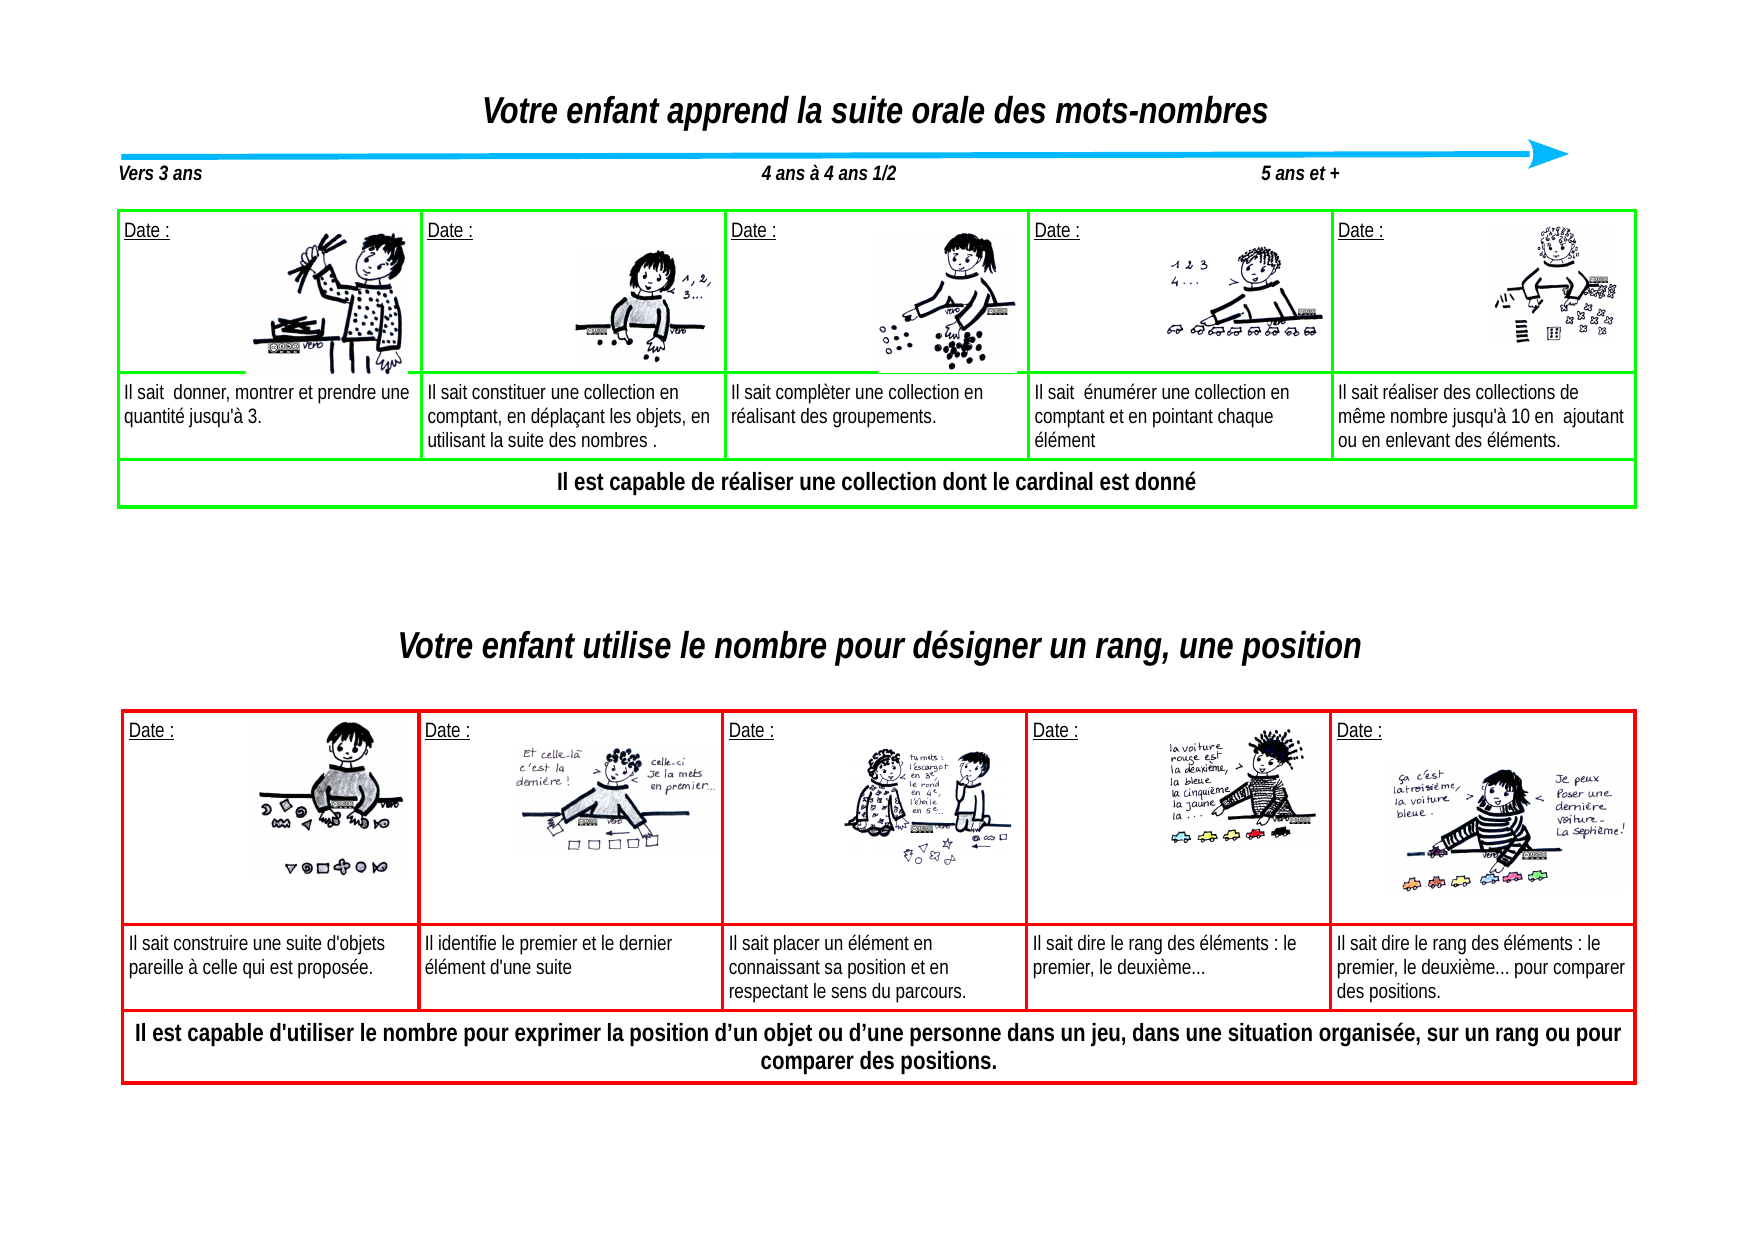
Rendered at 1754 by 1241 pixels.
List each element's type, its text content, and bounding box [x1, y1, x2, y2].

table_header Date : [124, 713, 417, 922]
table_cell Il sait donner, montrer et prendre une quantité jusqu'à 3. [120, 374, 420, 458]
table_header Date : [724, 713, 1025, 922]
picture [515, 742, 717, 858]
table_cell Il sait construire une suite d'objets pareille à celle qui est proposée. [124, 926, 417, 1009]
text Vers 3 ans 4 ans à 4 ans 1/2 5 ans et + [118, 161, 1636, 185]
table_cell Il sait constituer une collection en comptant, en déplaçant les objets, en utilisant la suite des nombres . [423, 374, 724, 458]
table_cell Il identifie le premier et le dernier élément d'une suite [421, 926, 721, 1009]
picture [878, 231, 1017, 373]
table_header Date : [1332, 713, 1633, 922]
table_header Date : [120, 212, 420, 371]
picture [844, 749, 1012, 871]
table_header Date : [727, 212, 1027, 371]
picture [574, 247, 714, 367]
table_header Date : [1028, 713, 1329, 922]
table_cell Il sait complèter une collection en réalisant des groupements. [727, 374, 1027, 458]
table_cell Il est capable de réaliser une collection dont le cardinal est donné [120, 461, 1634, 505]
table_header [1030, 243, 1331, 371]
table_cell Il sait réaliser des collections de même nombre jusqu'à 10 en ajoutant ou en enlevant des éléments. [1334, 374, 1634, 458]
picture [245, 225, 408, 374]
table_cell Il sait énumérer une collection en comptant et en pointant chaque élément [1030, 374, 1331, 458]
table_header Date : [421, 713, 721, 922]
table_cell Il sait dire le rang des éléments : le premier, le deuxième... pour comparer des positions. [1332, 926, 1633, 1009]
picture [1487, 226, 1619, 344]
table_header Date : [1030, 212, 1331, 242]
table_cell Il est capable d'utiliser le nombre pour exprimer la position d’un objet ou d’une personne dans un jeu, dans une situation organisée, sur un rang ou pour comparer des positions. [124, 1012, 1633, 1081]
table_cell Il sait dire le rang des éléments : le premier, le deuxième... [1028, 926, 1329, 1009]
picture [1387, 760, 1628, 893]
picture [1166, 242, 1323, 342]
table_header Date : [423, 212, 724, 371]
table_header Date : [1334, 212, 1634, 371]
picture [1162, 727, 1316, 847]
table_cell Il sait placer un élément en connaissant sa position et en respectant le sens du parcours. [724, 926, 1025, 1009]
picture [247, 718, 404, 882]
text Votre enfant utilise le nombre pour désigner un rang, une position [118, 623, 1636, 666]
